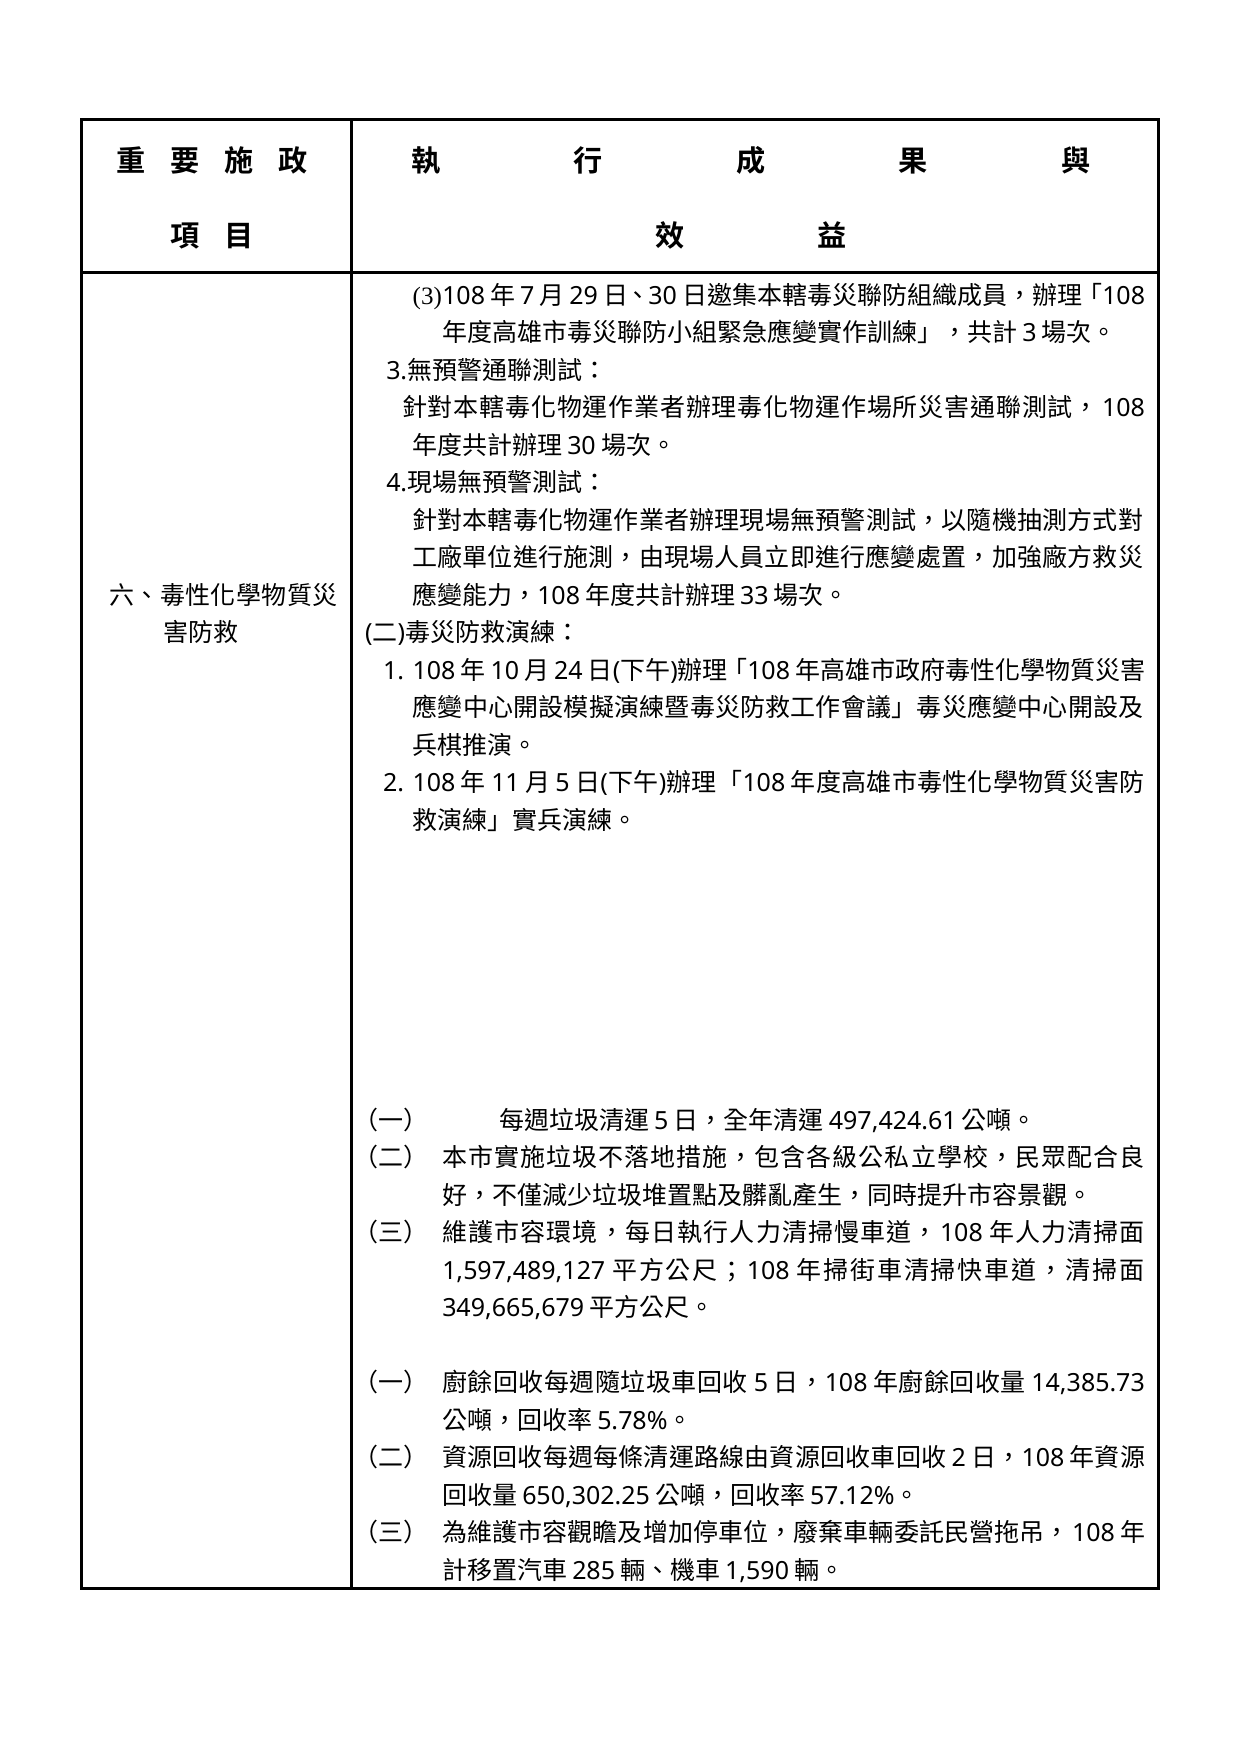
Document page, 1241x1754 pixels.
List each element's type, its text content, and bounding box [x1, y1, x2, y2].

table_header 執 行 成 果 與 效 益 [353, 121, 1157, 271]
table_header 重要施政項目 [83, 121, 350, 271]
table_cell 六、毒性化學物質災害防救 [83, 274, 350, 1587]
table_cell (一) 固定污染源許可管制計畫 1.賡續推動許可制度；確認固定污染源污染物排放量資料，並建立資料庫；108年1-12月月份共受理固定源設置許可54件次、變更許可10件次、操作許可70件次、異動361件次、換證156件次、展延174件次。核發設置許可證75件次、操作許可證766件次。 2.執行1,154製程許可證法規符合度查核，查核結果未依許可證核定內容操作者，依法進行告發處分。 3.執行135根次公私場所排放口定期檢測現場監督檢測作業，確保檢測公司均依照標準流程進行檢測項目，以維護檢測數據之公正性。 (二) CEMS系統暨空氣品質資訊系統操作管理計畫 1.本市公告應連線第一批至第四批公私場所共有30家工廠91根連線煙道，除中鋼公司3根次無法裝設儀器之煙道外，其餘煙道皆已完成連線；而未公告部份已連線共有12根;環評連線共1根。根據最新公告之管理辦法所有連線工廠應傳送即時資料，目前已全數進行即時資料傳輸。 2.執行各項功能查核：相對準確度測試查核34根次、相對準確度測試監督26根次、標準氣體查核35根次、不透光率查核31根次、不透光率監督21根次、二氧化氮查核15根次、法規符合度查核58根次及現場評鑑3廠次。 3.108年辦理「CEMS管理辦法修正草案說明會」1場次。 4.空氣品質管理中心系統中建置緊急應變查詢處理系統，整合GIS圖資功能，提供空氣品質資料、氣象資訊、工業區環境監測資訊、CEMS資料、固定污染源相關查詢功能，並於地理資訊系統內以圖示、圖表顯示查詢結果；另提供固定污染源行動資料庫，提供緊急應變決策分析使用。 5.維護決策支援子系統，包括後端支援伺服器與終端平板電腦設備，其目的在於災害事故發生時，由相關使用者於後端支援伺服器進行災害成案動作，並將關鍵資訊以無線方式傳送至終端平板電腦，現場應變人員可操作終端平板電腦取得所有應變救災所需知詳細資訊以及快取關鍵資訊如基本資料、污染物判定資料、應變決策、歷史事故等。現場應變人員可透過終端平板電腦與後端人員互動，包括資材調度、災情狀況後傳、救災部屬圖面、現場監測數據回傳等。依據環境與天候監測數據，後端支援伺服器還可進行擴散模擬分析，提供後果分析給前端應變指揮官。 6.維護OPEN DATA資料格式，提升資訊公開化。 (三)固定污染源空污費徵收計畫 1. 執行107年第4季~108年第3季空污費申報建檔共5,294家次，空污費審查共5,294家次，追繳金額為5,234萬元。 2.執行本市108年度現場查核作業，空污費針對SOx、NOx、VOCs及TSP等污染物進行現場查核，共計完成606家次；排放量查核共計425家次。 3.執行本市轄內固定污染源稽查檢測，108年1-12月份稽查檢測共完成10廠次30個樣品含揮發性有機物原料或廢棄物VOC含量檢測。 4.空污費催補繳創新作法，以「空污費網路申報及查詢系統」為比較基準，分別與「固定空氣污染源管理資訊系統」及「事業廢棄物申報及管理資訊系統」2大系統勾稽，再透過「上下游比對」等三項比對作業，其108年度共追繳空污費3,905萬元 5. 辦理本市旅宿業、醫療社會福利機構及學校燃油鍋爐改造汰換使用低污染氣體燃料、太陽能或電能等加熱設備之申請補助案件審查，共計受理99件申請案，預計汰換改造鍋爐數共計158座。 (四) 揮發性有機物稽查管制計畫 1.執行181家次VOCs納管行業法規符合度查核及排放量確認作業。 2.執行17件次加油站相關申請資料審查、16座次廢氣燃燒塔相關使用申請審查、108件次歲修申請作業審查。 3.執行156日臭味巡查作業，並執行周界或管道異味官能檢測作業達10點次；執行6根次排放管道VOCs檢測及冷卻水塔VOCs濃度檢測2點次。 4.運用紅外線氣體成像儀執行石化業設備元件洩漏監測302.5小時。 5.執行石化業設備元件洩漏檢測80,110個。 6.執行轄內列管加油站264家基本資料更新作業；110站次油氣回收(A/L)檢測作業，抽測2,587支油槍；另執行60站次氣漏檢測。 7.以相關VOCs管制法令及防制技術議題，針對轄內業者辦理2場次VOCs法規宣導說明會及協助辦理1場次成果發表會。 8.針對屢遭陳情或告發處分工廠，辦理4場次減量輔導會議。 9.運用無人載具執行空氣污染排放調查8場次。 10.執行空氣污染防制之媒體(平面、廣播、網路及電視等)宣導費用共7萬元。 (五) 107~108年有害空氣污染物採樣檢測暨揮發性有機物連續監測設備維護運轉計畫 1.辦理戴奧辛污染源巡查及抽測作業，以掌握排放源之實際操作現況，進行全面法規符合度巡查工作223根次查核及執行戴奧辛排放源排放管道檢測20根次。 2.辦理重金屬污染源抽測作業，執行重金屬排放源排放管道檢測作業20根次。 3.108年度轄區內工廠進行減量改善之實廠輔導，對有超標或污染之虞的工廠，提供輔導改善2場次。 4.辦理排放管道PSN、VOC、異味、燃料含硫份檢測分析，P.S.N檢測作業30根次、VOC檢測31根次、異味檢測30根次、燃料含硫份分析採集10樣品。 5.購置不鏽鋼採樣瓶並執行採樣分析作業，遇空污緊急事件發生時可即時進行採樣，已完成10次緊急事件採樣。 6.108年度完成五常里民宅OP-FTIR連續監測計365日，潮寮國中計365日。 7.執行OP-FTIR測站查核共2站次。 8.污染源FTIR追蹤監測13場次。 9.工廠操作情形巡查計996次。 10.空氣品質戴奧辛檢測4次、空氣品質重金屬檢測4次。 (六)107-108高雄市室內空氣品質暨餐飲業(含紙錢集中焚燒)輔導計畫 1.108年室內空氣品質巡檢500場，標準檢測共34場，經檢測後有4家不符合相關法規標準，依法限期改善完成。舉辦評鑑作業6家，及辦理室內空氣品質宣導說明會1場次，室內空氣品質輔導改善宣導說明會3場，辦理室內空氣品質優良場所示範觀摩1場。 2.108年完成618家寺廟巡查作業，其中新增擴充巡查寺廟基本資料210家、更新維護寺廟基本資料408家次。於三大節慶辦理紙錢集中燒活動，總收運量為926公噸，以功代金所募得款項約為新台幣288萬餘元，並辦理以功代金成果發表會1場次。統計108年紙錢集中焚燒及以功代金成果，推估約可減少燃燒紙錢960.94公噸，減少污染物排放量TSP 3,392.1公斤、NOx 665公斤、PM2.5 2,344.7公斤，一氧化碳29,404.6公斤。 3.108年餐飲業巡查作業完成巡檢438家，其中包含「高雄市環境維護管理自治條例」納管之一定規模餐飲業巡查111家，並召開1場次宣導說明會。現場改善協調會1場，餐飲業周界或管道異味檢測3場。 (七)106-108年高雄市總量管制管理計畫 1.完成排放量減量分析作業：高屏地區空氣污染物總量管制第一期程自104年6月30日起至108年12月止，共列管458家既存固定污染源，原預期減量702公噸空氣污染物，統計至第一期程最後四季，實際減量約10,415公噸空氣污染物，減量成效約預期14倍。 2.已核發削減量差額共53件，TSP、SOx、NOx、VOCs核發量分別為383.5、1,268.7、2,380.2、1,800公噸；並已有完成37件差額交易移轉案例。 3.執行458家排放量目標年排放量比對檢核，檢核結果未達成應削減排放量之減量目標者將依法告發並限期改善完成。 (八)嚴格控管燃煤品質 本府已於108年3月成立「高雄市生煤使用管控專門小組」，其成員由空污專家學者、業者及政府部門共9位代表組成，並於108年4月19日及7月17日分別召開2次會議，會議結論為將生煤小組委員之建議(生煤含硫量限值訂為0.6%以下，低位發熱量訂為5,500kcal/kg以上，惟若混燒含硫份低於0.1%者，可不受低位發熱量規範)。環保署於108年11月13日召開「公私場所固定污染源燃料混燒比例及成分標準」(草案)修正研商會議，本府環保局已於會議上提供生煤小組委員建議。 (九)空污重點區域成立專責單位並公開資訊 本府環保局已成立專案督導小組，由各領域專家組成「高雄市空污重點區域污染防制諮詢小組」，藉由公開資訊和當地民眾、業者一起追蹤檢視污染排放及減量狀況，以督促業者管控或者改善生產製程。「高雄市空污重點區域污染防制諮詢小組」臨海工業區場次會議已於108年9月20日辦理，除公開本府環保局各項污染減量作為及成果，並督促業者達成管控及改善生產製程之實質減量。 (一)推動高雄市加強街道揚塵洗掃計畫 1.108年度洗街作業量共計完成65,570公里。 2.道路普查共計1,230條。 3.自主查核共計60條。 4.TSP削減量：904.9公噸；PM10削減量：170.5公噸。 5.完成道路街塵（坋土）負荷檢測及削減率分析62條次。 (二)特定地區季節加強街道揚塵洗掃計畫 1.採用4部中型油電複合動力洗街車、2部中型掃街車及2部小型掃街機具，針對本市PM2.5濃度較高行政區域，以補強大型作業機具無法執行路段方式進行加強街道揚塵洗掃工作，108年度共計完成機具洗街13,125.23公里、機具掃街12,409.39公里。 2.推估TSP削減量：352.4公噸；PM10削減量：66.4公噸；PM2.5削減量：15.5公噸。 3.執行道路普查100條及作業現場自主查核50條。 4.完成洗掃作業前後街塵負荷檢測成效評估工作，平均街塵負荷削減率為63.7%、坋土負荷削減率為69.4%。 (三)逸散性污染源及營建工程稽查管制暨空氣污染防制費徵收減 免查核計畫 1.108年度1-12月營建空污費共徵收7,797件，徵收金額258,727,223 元。 2.108年度邀請本市營建業主、承包商、公家機關、各級學校…等單位，舉辦「營建工程空氣污染防制費查核及巡查管制宣導說明會」4場次。 3.108年度1-12月共計完成27,253處次營建工地、河川疏濬工程等之(稽)巡查及建檔作業。其中，假日巡查數量達1,689處次。 4.108年度1-12月22,853處次巡查量，違反空污法第16條及第23條第2項屬稽查人員現場稽查告發案件計有22件，處分金額合計1,360,000元整。 5.公共道路洗掃清潔維護：針對公共道路之管線工程及污染之公共路面清潔執行維護作業，108年共有100家工地及93家工廠認養洗掃工區周邊道路，以加強維護周邊環境，統計108年度總洗掃道路長度為44,429.48公里，推估TSP粒狀污染物減量達613.13公噸。 6.108年度共完成10處工地即時監控系統架設，以即時掌握營建工地防制設施完善及現場施工情形。 7.108年度共完成5場工地周界TSP檢測，檢測結果皆符合法規標準，另完成10罐施工機具油品抽測，檢測結果皆符合法規標準。 8.辦理本市固定源散性粒狀污染物稽巡查作業，統計108年度完成2,197點次巡查作業，其中共有238件為提報對象。 9.推動本市固定污染源逸散性粒狀物納管對象認養周邊道路洗掃，完成推動93家次認養周邊道路 10.108年已完成瑞榮瀝青股份有限公司、奇奕國際礦業股份有限公司、台灣高速鐵路股份有限公司左營基地(監看東南水泥公司)、環球水泥股份有限公司大湖預拌混凝土場及勵龍股份有限公司等6處次CCTV架設監控作業。 11.辦理本市逸散源列管對象之周界TSP檢測作業，108年度已完成檢測作業共計20點次，其中配合高屏地區空氣品質不良期間(9~12月)檢測作業共計15點次，檢測結果皆符合法規標準。 12.辦理完成1場次成果發表會(配合營建計畫之工地頒獎)。 13.108年度共辦理12場次港區聯合稽查，聯合單位包含臺灣港務(股)公司、高雄港務分公司、交通部航港局、經濟部加工出口管理處高雄分處等單位。 14.108年度統計1月至12月底完成港區巡查260天，A、B級提報37件次。柴油引擎機具抽油10點次，檢測結果皆符合法規標準。 (四)河川揚塵管制 108年分別完成高屏溪裸露灘地里嶺大橋至雙園大橋間例行性巡查79天次。 108年辦理4場次高屏溪沿岸校園河川揚塵防護宣導說明會，宣導人數共約1,284人次。 108年辦理2場次高屏溪沿岸區里河川揚塵防護宣導說明會，宣導人數共約477人。 108年辦理1場次高屏溪河川揚塵預通報中級演練，參與人數約60人。 108年辦理2場次與環保署、水利單位及屏東縣環保局召開揚塵防制聯繫會議，主要討論目前河川揚塵防制現況、裸露地改善區域規劃及提出未來建議工作事項，以利後續本市對河川揚塵防制作為。 108年完成3次高屏溪裸露灘地衛星影像面積調查。 108年完成河川揚塵電台廣播宣導共計40天次。 完成拍攝河川揚塵防制宣導影片，於辦理各項河川揚塵防制宣導作業時，提供民眾觀看，以達宣導成效。 建置及維護高屏溪沿岸揚塵預警及通報系統，除提供即時空氣品質預警訊息外，並提供相關氣象背景資料，作為後續預警通報之參考。 108年完成7次高屏溪沿岸裸露地分佈狀況及周邊污染源空拍。 108年針對高屏溪沿岸易發生河川揚塵污染路段共進行3,146.87公里洗街作業。 108年辦理場次農業廢棄物露天燃燒防制宣導說明會，宣導人數共約333人次。 (五)空品淨化區業務計畫 依據『高雄市政府空氣品質淨化區設置及管理要點』，持續推動市有土地、私有土地或國有非公用土地設置空品淨化區。108年度共計新增設置8處空品淨化區(包含2處綠牆)，新增綠地面積7,899M2。 2.建置空品淨化區進行線上自主提報以及線上申報系統。更新環保署及本市空污基金補助設置之空品淨化區相關基本資料庫、綠化減碳及污染物淨化量資料庫、成果現況網頁。 3.全面推動511處空品淨化區自主管理，本年度完成本市空品淨化區200處基地現場查核作業，453處配合自主管理線上提報，提報率達88%。針對未於期限內提報自主管理資料者，抽查40處進行不預警查核。 4完成70處基地碳匯量測作業，調查喬木數量5,050株，碳匯量總計為1,997.77公噸。 5.完成511空品淨化區基地之綠覆率百分比之查核紀錄，並計算其平均綠覆率為95.22%。 6.辦理2場次空品淨化區設置申請空污基金補助說明會、1場次空品淨化區認養說明會。 7.結合高雄市立社會教育館草地音樂會，辦理一場空品淨化區宣導活動，拍攝空品淨化區宣導影片一則，宣導空品淨化區設置成效，發布三則新聞稿，製作宣導品189份。 8.輔導13處考評成績較差且有意願配合改善之空品淨化區，完成實質改善工作。 9.完成本市三個行政區（林園區、大寮區、仁武區）23筆裸露地調查，面積約為3.1595公頃，經輔導改善後，裸露地改善總面積約2.8934公頃，裸露地改善面積完成率91.57%。 媒合25家企業認養22處空品淨化區。 本年度因資源整合、撙節維運成本及提供民眾便利服務，「高雄綠遊通APP」已介接至高雄市公共腳踏車租賃站新版的APP，「高雄市公共腳踏車EASY GO！2.0」更新版已於108年6月27日上架，且於108年11月15日舊版高雄綠遊通APP已下架，持續提供民眾當前位置與目的地間之鄰近租賃站導航功能，並結合本市空品淨化區相關資訊。 執行48次空噪科辦公廳植栽養護工作。 篩選3處校園空品淨化區，輔導設置3面植栽或生態解說牌，提升周邊運用功能。 (一)降低機車空氣污染綜合計畫 1.完成已定檢機車巡查拍照存檔共計393,981輛次，巡查未定檢機車張貼限改通知單共計42,410次；已完成車牌辨識作業共拍攝429,070輛次，巡查作業及車牌辨識未定檢機車寄發限改通知49,214輛次，其中已回檢數33,236輛次。 2.完成機車路邊攔檢9,096輛次，其中不合格數1,427輛次，不合格率為15.7%；檢測不合格機車已完成複驗改善54,478輛次，複驗改善完成率為98.2%。 3.民眾對機車定檢的觀念已逐年提高中，由定檢資料統計得知，108年度使用中機車已管制比例約53.7%。 4.至108年12月止空氣污染物削減量部分，NOX可削減10.8噸，PM2.5可削減2.3噸，NMHC削減量為64.7噸，CO削減量為308.2噸，主要的削減量來自定檢不合格機車調修改善、老舊機車淘汰、未定檢機車路邊攔檢不合格複驗改善。 5.受理申請汰舊二行程案件，完成審查並符合累計6,326件，已完成撥款補助累計共6,326件。受理高雄市汰舊並新購電動二輪車申請，完成審查並符合計2,831件，已撥款補助計2,672件。另受理新購電動二輪車申請，完成審查並符合計1,031件，已撥款補助計1,031件。 6.辦理機車排氣檢驗站教育說明會5場次。 7.完成宣導品製作1,500份及海報1,000張。 8.完成年度充電站巡檢工作及維護144座公共充電站。 9.完成新聞媒體製作15則。 (二) 執行柴油車排煙管制計畫 1.108年完成車籍資料庫並定期更新資料，柴油車檢測排煙共通知5,377輛次，執行站內全負載及無負載檢測共計有10,608輛次，站內檢測不合格車輛有356輛，不合格率為約3.3%。 2.完成路邊攔檢排煙共79輛次,不合格為14輛次,整體不合格率為約17.7％。 3.柴油車油品攔查11,372輛次，抽油送驗102件，其中有100件進行含硫量檢測，有2件進行芳香烴檢測，檢驗結果有2件含硫量檢測不合格。 4.維護0800-721721免付費電話預約檢測系統。 5.落實推動柴油車自主管理制度共計簽約有842家，加入柴油車自主管理總車輛數共10,149輛次。 6.推動「保養為主、檢驗為輔」落實使用中柴油車保檢合一制度，本局已完成12家柴油車認可保養廠，輔導建置執行排煙檢測能力，以落實車輛檢修品質，有效管制柴油車污染；108年度有6家認可保養廠願意接受排煙檢測能力訓練，並於12月16日完成評鑑工作，6家皆通過檢驗能力評鑑。 7.推動「行動檢測站」到場檢測服務作業，結合柴油車自主管理措施，檢驗符合標準即可核發分級標章，並優先以公務單位做起，並嘗試與貨運公會合作執行，共計完成檢驗1,880輛，核發1,847張自主管理標章。 8.受理申請淘汰老舊大型柴油車補助案件累計1,579件，通過 審查累計1,531件，已完成撥款案件累計1,074件，撥款金額共計2億8,993萬元。受理申請大型柴油車加裝濾煙器補助案件累計14件，通過審查累計14件，已完成撥款金額共計252.8萬元。 (三)推動公共腳踏車 1.配合市府推廣綠能運輸政策，將公共腳踏車由休閒層面提升為都會交通的接駁運具，以增建公共腳踏車租賃站與捷運站、社區共構形成串接路網，作為短程及轉乘接駁的交通工具。 2.本市公共腳踏車108年每月平均使用人次達38.3萬人次/月以上，每日平均使用逾12,582人次，每日每輛車之週轉率最大達6.68人次，累計總服務人次已突破2,620萬人次，記名登錄人數亦突破104.9萬人。 3.合計本市公共腳踏車租賃站共309站，營運範圍已擴及東至大樹區、西至鼓山區、南至林園區、北至茄萣區。另提供捷運轉乘公共腳踏車優惠措施，每月捷運使用轉乘公共腳踏車人次約3.14萬人次，占公共腳踏車使用人次約8.2%，提升公共腳踏車轉乘接駁的功能。 4.因應3G行動通信業務特許執照屆期終止，於108年6月底前完成全系統300座租賃站升級4G通訊模組。而為便利民眾自行管理票卡，108年12月資訊網新增票卡線上註銷功能，增進服務品質及便利性。 (一)蒐集本市及鄰近空品區環境背景與空品資料，以瞭解環境負荷及空氣品質現況。本市懸浮微粒濃度及臭氧小時平均值108年已達空氣品質標準且皆符合二級防制區標準、細懸浮微粒(PM2.5)標準(手動)檢測方法監測的年平均濃度已由102年30.7μg/m3降至108年20.5μg/m3，改善率達33%。 (二)分析本市空氣品質監測站監測資料。 (三)整合分析轄區內各類污染源空氣污染物排放清單。 (四)依空氣品質現況、未來發展趨勢及本市地方特色，研擬各項空氣品質管理目標與對策，並檢討修正本市空氣污染防制計畫。 (五)協助有效管理各項空污執行計畫及定期追蹤檢討執行成效。 (六)整合各項空氣品質管理成效宣導成果，108年共計發布39則新聞稿。 (七)研訂本市區域空氣品質惡化防治措施，於108.12.23完成公告。 (八)視空氣品質狀況，啟動空氣品質惡化相關防制措施，108年共啟動151天。 (九)108-109年高雄市空氣品質感測物聯網布建計畫 1.108年度針對轄內工業區及其鄰近周邊社區完成完成增設750台空氣品質微型感測器及30組風速風向計，全市空氣品質感測點合計達1,250點，以蒐集本市33處行政區及11處工業區之溫溼度、PM10、PM2.5及TVOC即時感測數據資料。 2.108年度辦理全市1,250點空品感測器之巡檢維護及數據校正作業，共完成數據比對品管作業509點次及維護保養作業504點次，以確保感測數據收集完整率達90%以上，且數據品質無虞。 3.定期分析本市空氣品氣微型感測點監測數據，掌握污染熱點區域及好發時段，作為空氣污染稽核輔導應用參考，以提升稽查成效。 4.108年辦理3場次空氣品質及空氣污染認知宣導活動，建立民眾對於空氣盒子、微型感測器數據與環署測站的差異認知等功能。 (一)本市航空噪音補助： 108年度審查案件數，合計共11件。目前已收件部分並完成初審及現勘拍照，合格件共9件，已函送高雄國際航空站辦理後續複審事宜。 (二)本市道路、鐵路及大眾運輸系統噪音管制事項： 交通噪音監測：108年度完成本市各噪音管制區民眾陳情交通噪音監測共11件。 本市河川108年全年平均RPI 5.23，與107年全年平均(5.43)相較，改善率達3.68%。 配合行政院環境保護署年度工作重點，執行「108年度工業區水污染防治管理計畫」，稽查243次、採樣216次。 推動排放許可、申報制度，以確實有效管制污染源；108年列管之水污染源2,411家，包含公共下水道系統7家、社區下水道系統108家、工業區下水道系統11家及指定地區場所專用下水道29家，餘為排放地面水體者之事業單位847家，均依法要求申請廢(污)水排放許可證(文件)列管。 截至108年12月底轄境內水污染防治許可案件共1,593件，依申請案件類別統計，申請水污染防治措施計畫者有340件、排放地面水體許可證244件、簡易排放許可文件325件、貯留許可文件94件、營建工地逕流廢水削減計畫407件、廢水管理計畫86件、CWMS措施說明書及確認報告書97件。 另督促事業及污水下水道系統依規定設置廢(污)水處理專責單位或人員，目前實際設置專責單位73家，甲級專責人員76家，乙級專責人員240家。 落實使用者付費原則，針對本市排放地面水體之事業完成355家次水污染防治費查核作業。 配合行政院環境保護署年度工作重點，推動畜牧糞尿資源化政策，輔導31家畜牧場核准使用沼液沼渣作為農地肥份使用。 獲環保署補助建立轄內沼液沼渣肥分使用運輸施灌體系，統計至108年12月31日止，共完成沼液集運7,645趟次、集運施灌量2,2942.8噸。 108年度辦理水污染教育訓練於10月23日、12月18日共2場，對象為環保局人員，教育訓練課程為：「無人飛行載具系統於環保稽查之運用」。 108年度辦理事業水污染防治法規說明會於3月11日、3月25日、4月16日、4月17日、4月22日、4月25日、5月22日上下午、5月27日、5月28日、6月24日、6月27日、11月28日上下午，共14場，對象為本市列管事業(包含畜牧場、社區大樓等)，說明會主題為「沼渣液作為農地肥分再利用宣導說明會」、「社區大樓污水下水道法令宣導說明會」、「CWMS系統性及功能性查核常見缺失暨相關法規說明」、「水污染防治措施及檢測申報管理辦法近期修正條文及應注意事項說明」、「事業廢(污)水定期檢測申報常見缺失及因應作為說明會」、「水污染防治法及相關子法說明會（工業區納管事業）」等。 辦理「水環境巡守隊淨溪淨川暨水質檢測活動」共計14場約331人參與。 108年度新成立1支水環境巡守隊（河堤水環境巡守隊-巡守愛河流域），為感謝水環境巡守志工ㄧ年來，對高雄市區內水環境品質辛苦的維護，及增進巡守隊彼此間的交流，加強巡守隊與環保局間的聯繫，於108年11月24日舉辦108年度高雄市河川巡守隊成果檢討會。 劃定「高雄市鳳山溪大東橋上游水污染管制區」；於108年12月26日刊登公報公告，並於109年4月1日生效。 飲用水水質監測，提升飲用水水質 持續監控本市飲用水水質、並加強進行自來水水質監測、包盛裝飲用水水源水質稽查與水源供應許可證之核發，掌握水質狀況，以確保本市飲水衛生之安全。 執行自來水配水系統用戶管線固定點採樣共完成619件，不合格1件，合格率99.84%，不合格項目已立即要求自來水事業改善完成；簡易自來水抽驗水樣38件，合格率100%。 執行自來水淨水場水源水質稽查計58場次，執行簡易自來水水源水質稽查計12場次。 執行飲用水連續供水固定設備稽查422件，合格率100%；抽驗水質322件，合格率100%。 執行自來水水質處理藥劑稽查8件，合格率100%；採樣檢驗藥劑8件，合格率100%。 執行包裝及盛裝飲用水水源查驗24件，合格率100%；盛裝水站(加水站)核發水源供應許可證448件次，稽查540件次。 飲用水水源水質保護區或飲用水取水口一定距離內之土地申請查註案件88件，查註地號為955筆。 天然災害發生時，飲用水安全維護之宣導：108年7月19日發佈「颱風季節來臨 呼籲民眾注意飲用水安全」新聞。 (二)飲用水設備管理 飲用水連續供水固定設備稽查422件，合格率100%；抽驗水質322件，合格率100%。 盛裝水站(加水站)核發水源供應許可證448張，稽查540件次。 (三)108年度辦理「宣導安全飲用水」之活動： 108.07.25_安全飲用水宣導_醫療院所 108.08.20_安全飲用水宣導_加水站水源供應業者 108.09.07_安全飲用水宣導_世界水質監測日_市民 108.10.31_校園安全飲用水宣導_仁武區烏林國小 108.11.27_校園安全飲用水宣導_大寮區忠義國小 (一)執行高雄市土壤及地下水調查及驗證工作相關計畫，包括「108年度高雄市土壤及地下水污染調查及查證工作計畫」、「高雄亞洲新灣區及周邊場址土地永續發展評估計畫」、「中油高煉廠污染土地再利用評估工作計畫」、「107年度高雄市土壤及地下水品質監測及管理計畫」、「108年度高雄市土壤及地下水品質監測及管理計畫」。計畫成果為： 108年度高雄市土壤及地下水調查及查證工作計畫： 完成243組土壤樣品及154口次地下水監測井採樣分析工作業。 執行本市535口地下水監測井巡查作業暨152口外觀維護、13口井體修復、24口井況評估、12口標準監測井廢井、9口簡易井設置及2口標準監測井設置等作業。 每月一次場址現場監督查核工作(目前場址數77處)。 辦理18小時土壤及地下水污染整治技術與相關法令教育課程、3場土水法相關法規說明會、5場次國中小學童或教師土水污染宣導說明會、1場次校園宣導種子教師培訓課程及1場次褐地活化研討會。 執行本市32站加油站基本資料及法規符合度查核及32站具高污染潛勢加油站預防性體檢工作，以及每四個月定期審查本市近300家加油站申報資料。 2.「高雄亞洲新灣區及周邊場址土地永續發展評估計畫(計畫期程至109年2月)」及「中油高煉廠污染土地再利用評估工作計畫(計畫期程至111年2月)」持續執行中。 3.107年度高雄市土壤及地下水品質監測及管理計畫 完成80組土壤、底泥採樣分析；15口次地下水監測井採樣分析；2站加油站定期追蹤土壤氣體採樣檢測工作。 辦理5件法律訴訟案及2件法律訴願諮詢服務。 執行農地土壤品質監測，土壤樣品採樣共29點次；9組重金屬樣品分析。 執行7處非法棄置場址監測井33口次地下水監測及污染調查工作。 每四個月執行地下儲槽系統定期申報審查，共計288家加油站申報資料。 土污法八九條備查及審查共計80件。 每月至少3家次場址現場查核，共計查核場址數36處。 辦理3場次整治技術與法令教育訓練。 4.「108年度高雄市土壤及地下水品質監測及管理計畫(計畫期程至109年5月)」 每月執行彌陀區及燕巢區場址巡查(共計5處) 完成10組土壤、底泥採樣分析；5站加油站定期追蹤土壤氣體採樣檢測工作。 辦理2件法律訴訟案及1件法律訴願諮詢服務。 執行6組農地土壤品質監測之重金屬樣品分析。 執行7處非法棄置場址地下水監測井巡視及外觀維護，17口次地下水監測及污染調查工作。 每四個月執行地下儲槽系統定期申報審查。 辦理土污法八九條備查及審查，目前共計68件。 每月至少3家次場址現場查核，目前查核場址數21處。 目前辦理2場次整治技術與法令教育訓練。 (二)本市已公告及列管之土壤、地下水污染場址總計77處，包括20處整治場址、50處控制場址、6處應變措施計畫場址及1處地下水受污染限制使用地區，列管面積約714公頃。 (三)本市108年度新增公告及列管之土壤、地下水污染場址總計6處，包括1處整治場址、3處控制場址、1處應變措施計畫場址及1處地下水受污染限制使用地區。 (四)本市108年度解除公告及列管之土壤、地下水污染場址總計18處，包括1處整治場址、9處控制場址、7處應變措施計畫場址、1處公告廢止。 (五)108年度共召開本府土壤及地下水污染改善推動小組3場次及專案分組委員48場會議。 輔導本市505家運作毒化物業者依毒性化學物質管理法規定完成運作紀錄申報，另現場稽查輔導查核計877家次，告發11件，辦理毒性化學物質運送聯單報備及變更共36,650件。 審核及核發毒化物登記文件、許可證、運作核可文件、第四類核可文件、專責人員設置等新申請、換發、補發、展延、註銷案件共1,185件。審核「危害預防及應變計畫」、「運送之危害預防及應變計畫」、「應變器材、偵測及警報設備設置及操作計畫」374件。 會同警察及監理單位人員實施「高雄市加強毒性化學物質運送管理聯合輔導稽查實施計畫」，計畫期間計攔檢153車次，攔查結果符合規定。 108年4月19日及108年11月13日辦理2場次毒性及關注化學物質管理法法規宣導說明會。 108年6月12日及108年8月29日辦理2場次高雄市食安活動、108年度高雄市食安宣導說明會。 加強環境用藥製造、販賣業及病媒防治業之查核，並辦理環境用藥製造、販賣業及病媒防治業之許可執照審核，共計列管環境用藥製造業3家、販賣業46家、病媒防治業161家、告發處分37件。 108年1至12月依據環境用藥管理法相關規定，加強偽造、禁用、劣質環境用藥及其標示查核，計查獲偽造、禁用、劣質環境用藥33件；執行市售環境用藥標示查核1,340件，環境用藥廣告查核400件。 108年7月26日、30日、8月3日、8日、15日發布新聞稿「環保局提醒網拍廣告通通要執照」，後引起多家媒體迴響，紛紛刊登相關的環藥網拍新聞。 108年3月30日Earth Hour 地球關燈1小時活動-環境用藥宣導。 108年7月3日配合除草劑宣導辦理環境用藥宣導說明會1場次。 108年10月18日以列管之環境用藥業者為對象，辦理2場次之高雄市環境用藥線上系統操作宣導會。 毒災聯防組織建置與訓練 毒災聯防組織編制規劃： 本市列管毒性化學物質運作廠商達495家，為能即時於毒性化學物質災害事故發生時，迅速啟動聯防組織成員協助救災，依區域及毒化物特性分為13組，並不定期辦理相關訓練課程，以加強現場應變人員對毒災處理程序及應變設備操作之熟悉程度。 2.毒災聯防組織訓練： 108年4月10日、108年5月31日辦理內部教育訓練2場次，課程內容為「毒化物現場稽查及毒化物文件審查經驗分享」、「工廠常見偵測儀器原理及說明」、「攜帶式四用氣體偵測器使用方法及說明」及「現場偵測警報設備測試流程及常見問題」。 108年10月23日辦理「108年度高雄市毒化災事故案例研討會」1場次。 108年7月29日、30日邀集本轄毒災聯防組織成員，辦理「108年度高雄市毒災聯防小組緊急應變實作訓練」，共計3場次。 3.無預警通聯測試： 針對本轄毒化物運作業者辦理毒化物運作場所災害通聯測試，108年度共計辦理30場次。 4.現場無預警測試： 針對本轄毒化物運作業者辦理現場無預警測試，以隨機抽測方式對工廠單位進行施測，由現場人員立即進行應變處置，加強廠方救災應變能力，108年度共計辦理33場次。 (二)毒災防救演練： 108年10月24日(下午)辦理「108年高雄市政府毒性化學物質災害應變中心開設模擬演練暨毒災防救工作會議」毒災應變中心開設及兵棋推演。 108年11月5日(下午)辦理「108年度高雄市毒性化學物質災害防救演練」實兵演練。 每週垃圾清運5日，全年清運 497,424.61公噸。 本市實施垃圾不落地措施，包含各級公私立學校，民眾配合良好，不僅減少垃圾堆置點及髒亂產生，同時提升市容景觀。 維護市容環境，每日執行人力清掃慢車道，108年人力清掃面1,597,489,127平方公尺；108年掃街車清掃快車道，清掃面349,665,679平方公尺。 廚餘回收每週隨垃圾車回收5日，108年廚餘回收量14,385.73公噸，回收率5.78%。 資源回收每週每條清運路線由資源回收車回收2日，108年資源回收量650,302.25公噸，回收率57.12%。 為維護市容觀瞻及增加停車位，廢棄車輛委託民營拖吊，108年計移置汽車285輛、機車1,590輛。 「高雄市巨大廢棄物回收再利用廠」， 108年度巨大廢棄物回收再利用2,060.46公噸、回收再利用率0.17%。 登革熱防治作業：持續配合市府「孳檢為主，消毒為輔」之登革熱防治策略，除進行本市各機關、學校、團體及公私場所登革熱病媒蚊孳生源之清除、輔導及檢查外，並特別加強宣導一般民眾對於室內外環境孳清工作之重視。 環保局所屬各區清潔隊配合各區公所列管之空地髒亂資料，由區公所先行確認複查後，函請環境髒亂空地之所有人限期改善，並由環保局配合督促改善。若屆期經稽查仍未改善，環保局則依廢棄物清理法予以告發處分。 針對確定及疑似病例個案周遭，加強其室內外緊急防治工作(含孳生源清除、孳生源檢查及戶內外消毒)。 108年仍配合市府『生態滅蚊』之策略，工作上則以『孳檢為主、消毒為輔』，實務上由環保局登革熱防治隊及各清潔隊於平日進行室內外孳檢工作，於有發現孳生源時，再進行必要之噴藥消毒工作，一方面避免藥劑噴灑過度污染環境及病媒蚊產生抗藥性、一方面亦避免民眾因過度噴藥爆發民怨。 針對登革熱高風險及列管場域，由登革熱防治隊及各區隊派員續進行孳檢工作以降低病媒蚊密度，另為呼籲民眾落實登革熱居家防治，落實執行公權力並搭配各里進行家戶宣導，由家戶自身做起，務求滅絕病媒蚊孳生源。並由登革熱防治隊繼續佈放誘殺桶，持監測本市病媒蚊的密度，將所收集數據來反映該區成蚊密度，供各區級指揮中心作為參考。 108年輔導檢查清除15,119里次、清除髒亂點25,303處、清除孳生源353,924公斤。孳生源投藥45,520處、總消毒面積35,489,910㎡；登革熱病媒蚊防治工作總投入人力136,126人次。 依據「高雄市登革熱生態滅蚊防疫計畫」，108年度本市維持執行1次預防性定期戶外消毒工作，避免噴藥過度造成環境污染及蚊蟲抗藥性影響防疫，並於實施前先函請各區公所，轉知所屬各里辦公處及里民配合居家環境整頓以提昇防治效果，實施期間為108年2月19日至6月19日；餘則針對登革熱個案或特定事件造成之環境衛生不良區域實施消毒作業。 訂定108年度全市家鼠防除工作計畫，並採購滅鼠藥劑於10月1日至10月7日辦理「高雄市滅鼠週」前發放。以及宣導民眾「做好環境整頓、投以滅鼠餌劑為輔」之正確防除觀念，以防治家鼠危害，維護居家環境品質。 每年年底由各區隊提報來年各行政區清疏目標及路段，並將每日清疏作業情形上傳溝渠清疏平台公告市民周知，另發現水溝結構異常將立即通報相關單位進行改善，務使市區排水順暢，保護市民生命財產安全。 每年汛期前完成各行政區域易淹水路段清疏作業，提升易淹水路段排水順暢度，並於豪雨特報及颱風期間，請各區隊再次加強轄易淹水及低窪路段洩水孔巡檢作業，以確保排水順暢。 108年清疏長度3,950公里，清疏污泥重量28,920公噸。 配合環保署推動「全面提升優質公廁精進計畫」，逐年辦理公廁特優場所認證，加強公廁維護檢查，檢查結果函送權管單位改善。 每月將彙集各區隊公廁檢查成績報表，提報環保署EcoLife網頁系統。 108年檢查72,310座次。環保局負責維護公廁79座。 為支援提供本市各機關團體、市民辦理各項活動使用，環保局備有流動廁所1輛，108年度租用36車次，租金收入75,000元。 108年向行政院環境保護署爭取補助款28,560,600元汰換14輛老舊垃圾車，以及28,800,000元汰換13輛老舊資源回收車，投入現行垃圾清運行列。 推動執行機關加強辦理資源回收工作，利用勤前教育、勞安訓練及教育訓練課程，加強宣導回收清運及貯存之作業及規範。 配合環保署推動資源回收相關工作，包括推動建置資源回收形象改造示範點共3處，補助16處社區及44處學校機關購置資源回收設施。 加強轄區責任業者約2,924家及14大販賣業者列管約4,286家，主動稽查商品是否確實標示資源回收標誌及是否依規定設置資源回收設施。 落實回收處理業的管理，針對轄區達一定規模登記為回收處理業者79家，未達一定規模回收業者218家，實施輔導事宜，以有效落實形象改造工作。 加強辦理資源回收宣導活動場次達1,339場以上，並藉由電子媒體或平面媒體提升宣導效益，媒體宣傳(導)則數達535則，另為配合環保署政策，加強廢照明光源防破宣導、二次電池回收宣導、廢紙容器與廢紙分開回收宣導、玻璃分色宣導及電子電器逆向回收宣導工作。 配合環保署辦理已登記責任業營業量查核專案計畫，藉由查出短報或漏報等不實申報情事，提升本市轄內業者繳交資源回收清除處理費之稽徵成效，108年度查獲短漏金額約481萬元。 108年辦理清潔隊員招考，統計至111年屆齡退休人數達669人；依據「高雄市政府環境保護局職工工作規則」第4條規定，辦理招考。 「108年清潔隊員甄試」錄取採總成績排序進用，正取人員193名已於108年11月1日報到；備取人員則按期程，採半年(2月及8月)依序遞補屆齡退休人員職缺至各區清潔隊，以解決人力之需求。 清運處理本市水肥公民營清除處理機構清除之水肥，轉運至污水下水道系統處理廠處理，108年度共處理本市水肥73,005.81公噸。 （二）108年度環保局大寮及旗山衛生掩埋場處理本市廢棄物（溝泥）計23,603.251公噸。 （三）108年度環保局燕巢及路竹衛生掩埋場妥善處理本市中、南區資源回收廠及岡山、仁武焚化廠產生之飛灰衍生物共計104,239.78公噸。 （四）西青埔衛生掩埋場辦理沼氣再利用發電，108年度共處理沼氣計368.75萬立方公尺，發電量計589.85萬度。 （五）辦理第十五期環境品質監測計畫。 （六）執行垃圾焚化底渣委託及自辦篩分再利用處理計畫，108年度再利用處理中區、南區、仁武、岡山資源回收廠產出底渣共154,227.9公噸。 （七）行政院環境保護署工程查核小組查核環保局「高雄市路竹簡易垃圾掩埋場活化再利用工程—廢棄物挖掘及篩分作業」及「高雄市路竹簡易垃圾掩埋場華畫再利用工程—掩埋場整建工程」，皆獲評為「甲等」。 （八）行政院環境保護署辦理環保局公有掩埋場第三級查核，查核結果88分「甲等」，另參與查核營運中掩埋場-燕巢場81分「甲等」。 （九）依「高雄市廢棄物處理場廠回饋辦法」第九條第二項「回饋金依實際進場掩埋廢棄物之數量，按每公噸提列新臺幣二百元…。」規定，108年度撥付回饋金共計28,869,720 元，其中燕巢區公所7,568,594元、路竹區公所11,031,239.79元、阿蓮區公所5,549,236元、大寮區公所4,456,524元、旗山區公所264,126元。 （一）持續擴大列管事業廢棄物產源：落實執行行政院環保署公告「應以網路傳輸方式申報廢棄物之產出、貯存、清除、處理、再利用、輸出及輸入情形之事業」及公告「應檢具事業廢棄物清理計畫書之事業」，108年12月列管公告對象計3,357家。 （二）持續辦理廢棄物清除處理機構許可管理業務，強化審查時程控管，廢棄物清除處理機構108年度許可證核發件數479件。 （三）108年度辦理公民營廢棄物管理及事業廢棄物網路申報管制系統之勾稽管理、申報查詢、輸出境外及稽查管理共計20,602次、裁處1,203件、處分金額21,322,500元。 （四）辦理事業機構之事業廢棄物清理計畫書審查共計審查通過2,589件。 （五）配合地檢署，環保警察第三中隊及協同南區環境督察大隊值執行公害犯罪聯合稽查，以有效嚇阻不肖業者，任意違法傾棄破壞環境情事，108年度共執行80場次。 (一)環境影響評估 108年度計召開3場次環境影響評估審查委員會、審查案件15件次(4件次環說書、4件次環境影響差異分析報告、7件次變更內容對照表)；召開22場次專案小組初審會議，審查案件24件次。執行184件次環評開發案件現場監督作業，以查核開發單位環評承諾事項及審查結論辦理情形，督促開發單位落實環境保護對策，達成環境保護之目的。 (一)辦理高雄巿永續發展會會議 縣市合併後，於101年4月6日高雄市永續發展會組織架構調整及設置要點新訂研商會，針對高雄市永續發展會設置要點及組織架構進行討論並提供建議，並於101年12月5日由本府人事處函頒「高雄市永續發展會設置要點」。 高雄市環境維護管理自治條例自104年10月15日公布施行，依其第12條規定，針對本市氣候變遷衝擊下之脆弱度，應研擬因應調適策略，並提請本府氣候變遷調適會審議，以降低氣候變遷造成之衝擊。因此本府針對高雄市永續發展會進行任務擴編，並更名為「高雄市政府永續發展暨氣候變遷調適會」，其任務除了原本推動本市永續發展外，並加入本市八大領域調適行動綱領的審議與決策，以有效推動本市氣候變遷調適政策，減少氣候變遷衝擊。 高雄市永續發展暨氣候變遷調適會委員於108年邁入第5屆，聘期自108年3月至110年2月，高雄市永續發展暨氣候變遷調適會下10個工作小組自108年2月起陸續召開工作小組會議，更新指標等資料，並於108年8月29日召開「高雄市永續發展暨氣候變遷會第5屆第1次委員會」，確認永續發展指標辦理現況、工作報告及報告案。 (二)推動節能減碳，建構永續生態城市 1.落實波昂宣言、邁向國際環保新都 108年6月24日至7月4日市府組團赴德國波昂參加「2019年ICLEI韌性城市大會」，由時任環保局袁中新局長及工務局吳明昌局長率工務局、交通局、環保局與會，本次市府代表團於會中發表「氣候變遷之下高雄市調適行動模式」及「以濕地、滯洪池串聯的高雄綠色生態廊道與城市水韌性調適措施」；會後並安排前往參訪2018年歐洲綠色首都「奈梅亨」及德國氣候服務中心(GERICS)。 108年10月23日至26日由陳雄文副市長率環保局赴韓國首爾參與「2019年首爾氣候變遷市長論壇暨ICLEI東亞地區執行委員會」，陳雄文副市長並於會中分享高雄在面對極端氣候瞬時強降雨時所採取清溝、滯洪、檢討雨水下水系統設計基準、汰換二行程機車為電動機車、電廠改燒天然氣等實際的調適減緩行動，深獲現場各國代表肯定，也為大會提供有效的氣候調適解決案例。 2.高雄市溫室氣體減量計畫： 高雄市107 年溫室氣體淨排放量為5,814.61萬公噸CO2e，較基準年94年減少12.09%，已超國家109年減量2%目標。 「高雄市溫室氣體管制執行計畫」於108年5月16日經中央核定執行。 高雄市環境維護管理自治條例第9條、第11條及第21條修正案，於108年9月27日經行政院核定通過。 2019年城市碳揭露(CDP)，高雄市於減緩及調適兩項目皆獲評最高之A等級。 辦理57家應盤查登錄溫室氣體排放量之排放源線上及現場勾稽查核作業，全數符合法規要求。 辦理33場次低碳環境教育宣導活動。 辦理16場次107年度低碳環境教育執行成果有疑義單位查訪作業。 完成14案事業單外與住商部門溫室氣體合作減量作業。 辦理6場次溫室氣體排放源訪察及自主管理計畫輔導作業。 購置7部影片提供市府辦理低碳環境教育宣導。 辦理3場次調適利害關係人訪談作業。 辦理2家次事業單位節能減碳輔導。 辦理1場次溫室氣體減量策略研商會。 辦理1場次自主管理輔導暨跨部門溫室氣體合作減量說明會。 輔導港都客運辦理電動公車碳標籤申請作業。 邀請國家災害防救科技中心(NCDR)及德國氣候服務中心（GERICS）辦理2場次氣候調適行動教育訓練。 3. 執行「108年度高雄市環境教育宣導暨環保集點推廣計畫」績效如下： 本市環保集點推廣人數統計至108年12月底達16,859人，推廣人數為全國第一。 配合大眾運輸集點政策完成39場次宣導活動，推廣18處機關學校環保集點宣導及完成12場次社區協會志工環保集點宣導活動。 完成輕軌系統納入環保集點平台大眾運輸集點活動。推動一卡通、悠遊卡、icash及Happycash納入環保集點平台。 與家樂福鼎山店合作辦理1場次環保集點推廣活動，活動人數為489人。結合文藻大學周遭商圈，辦理環保集點推廣活動，活動人數為270人。 4.執行「108年高雄市因應氣候變遷執行計畫」績效如下： 108年已辦理24場次低碳飲食(含蔬食)推廣活動，參與人數約1,434人。 108年辦理4場次活動，分別於鳥松濕地、陽明海洋探索館、高雄市愛種樹協會及慈心有機農業發展基金會進行生物多樣性與永續生態活動，參與人數約為280人；辦理1場次環保集點高雄市專屬會員抽獎活動，中獎人數約為111人；本市環保集點推廣人數統計至12月底達16,129人，推廣本市富樂夢觀光工廠(碳足跡)加入環保集點綠點兌換處。 辦理創意宣導活動兩梯次，包含與野鳥協會合作辦理之生態嘉年華活動；與阿福食物銀行辦理之惜食活動。以此吸引民眾關注生態及惜食議題。 5.執行「108年高雄市低碳永續家園建構推動計畫」績效如下： 108年度輔導本市參與低碳永續家園認證評等，計有2處區層級「銀級」認證、4處里層級「銅級」認證、2處里層級「銀級」認證及31處村里社區取得報名成功(入圍)。 108年辦理完成12處107年度補助對象追蹤查核，已通知社區負責人員辦理後續維養作業。 108年5月14日由環保署表揚107年高雄市低碳永續家園地方政府市層級銀級認證殊榮。 108年5月29日辦理完成1場次永續經營研商會議。 108年6月5日配合辦理完成1場次108年度高雄市綠色生活績優單位表揚活動，共頒發本市1處區銅級及3處里銅級單位。 108年6月11日辦理完成11處本市銅級單位現地查核作業。 108年6月21日、10月18日辦理完成2場次特色社區觀摩活動，參與人數合計為109人次。 108年7月26日及10月4日辦理完成2場次低碳飲食推廣活動，參與人數合計為104人次。 108年9月27日辦理完成1場次低碳企業參訪活動，參與人數合計為35人次。 108年11月26日辦理完成1場次跨局處研商會議。 108年11月完成12處潛力社區行動項目建置。 競爭型計畫於108年12月17日完成驗收5處學校社區示範型綠屋頂建置。 6.執行「機關及民間團體綠色消費及採購業務推動計畫」： 查核連鎖型及非連鎖型綠色商店、星級環保餐館、環保旅店計46家次。 輔導本市綠色商店提報年度販售環保標章產品，金額達4億餘元。 輔導民間企業、團體及社區申報綠色採購家數279家，並簽署「綠色採購意願書」，108年提報年度綠色採購金額達30億餘元。 宣導綠色生活與消費（含說明會、村里學校宣導、大型活動設攤宣導）合計宣導人次計69,686人。 辦理「機關綠色採購說明會」2場次、「服務業環保標章說明會」1場次；辦理「108年綠色生活績優單位表揚」1場次。 宣傳環保集點政策，總計本市會員已達16,916人。 7.成立ICLEI東亞辦公室，積極參與國際事務 「ICLEI東亞地區高雄環境永續發展能力訓練中心(ICLEI KCC)」係由高雄市政府捐助設立之「財團法人ICLEI東亞地區高雄環境永續發展能力訓練中心基金會」下設之組織，該基金會業於101年9月12日向高雄地方法院登記設立，該中心於同年9月17日正式營運。105年9月適逢第一期滿，經與德國總部討論後，同意簽署第二期5年合約，持續發揮能量。 108年之相關推動工作與執行成果，包含舉辦與協辦國際/國內研討會、交流活動，積極代表高雄市參與國際事務： 主辦七場活動：依ICLEI五大路徑—低排放發展、自然基礎發展、循環發展、韌性發展及公平與人本發展，規劃籌辦各項專業訓練和論壇。 2月20日高雄市「永韌高雄、議員領航願景工作坊」由ICLEI KCC主辦，針對高雄市議會、議員及其幕僚對永續氣候韌性專業能力。針對目標對象(與會者)，進行永續氣候城市主題(氣候減緩與調適)之專業培力訓練，藉此強化高雄市議會、議員及其幕僚在氣候韌性發展議題的認知深度，深化各局處意見交流與共識。 達成效益：市府和議會是治理的兩大主軸，ICLEI KCC首次舉辦以議會、議員及幕僚為目標觀眾的互動式工作坊，實質增進ICLEI KCC與高雄市議會夥伴關係，也擴增ICLEI KCC服務範圍。有助於議會對ICLEI KCC活動了解，並有助益於未來與高雄市議會的長期與穩定的合作發展。落實國際新知在高雄在地化，提升ICLEI KCC議會永續培力專業知識基礎與專業知名度。此課程可成為台灣其他縣市或高雄市府內培力訓練教材。 3月26日臺北市「社會創新與公民實踐」論壇： 與ICDI和SCSE共同舉辦，公民參與及社會創新實踐是新一代全球智慧城市發展的主軸，城市開始透過開放、共創的平台、生活實驗室機制，翻轉城市的運作模式。以往智慧城市所談論的公私夥伴關係，現在趨勢是透過更透明、互動的平台環境與創意機制，納入以公民為核心的公私民合夥機制的跨界整合推動模式，優化各種解方案。 達成效益：持續中心歷年與ICDI及TCA的合作關係，深化ICLEI智慧城市倡議。本次議題的設定和講者的多元性，加上半開放式場地的因素，比較起其他永續城市系列場次，本活動參與的國際人士明顯偏多，佔了約44% (聽眾約68~90人)。邀請來自於日本、印尼、歐洲國家以及台灣城市代表(桃園及高雄)講者，分享推動4P智慧城市機制的經驗與案例，藉由智慧城市展動能，持續推動ICLEI永續智慧城市議題，展望2050台灣永續城市共創框架。重要產出為2019全球智慧解決方案(英)出版品。 3月29日高雄市「城市氣候研習班：永韌高雄、市政領航」： 由ICLEI KCC主辦，深化高雄市政府業務單位永續氣候韌性專業能力，針對目標對象(與會者)，進行永續氣候城市主題(氣候減緩與調適)之專業培力訓練，強化高雄市政府業務單位在氣候韌性發展議題的認知深度，深化各局處意見交流與共識。落實永續氣候知識產出與分享，會後將執行成果轉化為實質可見的成果報告與學員共同分享。 達成效益：辦理各項「環境永續發展政策管理之訓練與資訊交流」相關之教育訓練課程符合ICLEI KCC成立宗旨，可深化ICLEI KCC之培力訓練之相關專業能力。與ICLEI KCC捐助城市之公務人力訓練發展中心合作，協助高雄市府主管級人員認識國際永續發展趨勢，透過課程進行深度討論與互動，促成ICLEI KCC知名度與信任感，有利於未來活動辦理與各局處之溝通。透過線上課程的資料庫建置與推廣，ICLEI KCC在該主題工作坊標準化培訓課程與資料推廣全臺各縣市或其他亞洲城市作為典範。 5月17日高雄市「ICLEI KCC x CDP氣候與碳揭露工作坊」 由ICLEI KCC和CDP共同主辦且高雄市環保局協辦的工作坊，讓各地方政府、城市、企業、組織等各方使用者都可以只要填報一次，即可達到平台資料共通的目的。2019年至今，雙方達成共識以CDP為日後主要申報平台，本工作坊則將針對最新CDP發展與未來展望為主題，對城市會員進行培訓，讓城市申報較易填報比較、評估及驗證成果。 達成效益：完成CDP問卷中文化，課程收入8800元。cCR和CDP合併後在臺(以及東亞)第一場以城市為目標之CDP專業研習工作坊，建構中心人員最新平台填報技術諮詢能力，保持與強化KCC在臺灣持續作為城市氣候碳揭露平台的聯繫與技術諮詢窗口，並促進本中心與CDP亞太網絡之直接聯繫。本中心爭取CDP自帶經費(國際講師旅費)共同主辦，撙節開支。建構臺灣會員城市碳揭露相關國際知識: 針對新的CDPxICLEI平台，獲得面對面第一手的填報指導，透過專業研習增加對國際最大碳揭露平台CDP了解以及問卷實務指導。 9月5日高雄市「ICLEI台灣會員城市大會」 本次大會由ICLEI KCC協助參加會議之台灣城市高雄、臺南、臺中、桃園、新北等，安排城市對談及國際發表等活動，除了展現臺灣城市在永續發展各項領域的努力成果，也藉此增加城市的國際曝光與交流機會。 達成效益：讓各城市新任主管機關更了解 ICLEI 與 ICLEI KCC；宣傳ICLEI 2019-2020工作計畫與國際活動；了解各會員城市相關議題之最新發展；促進台灣ICLEI 會員間交流，達成台灣城市間共識。 9月25日臺南、屏東「ICDFxKCC永續水資源管理：因應缺水或極端乾溼韌性城市」 與經濟部國合處共同主辦，課程針對國際友邦制定水管理運用政策及實際執行計畫之專業人士、高階官員及國合會相關計畫之合作夥伴，跨越韌性都市、海綿都市、新興與循環(水)經濟主題之探討，透過室內課程活動，邀請國內專家授課，提供國際水資源管理最新趨勢及台灣的實際案例分享。 達成效益：深化ICLEI韌性系列議程，持續維持與國合會良好夥伴關係，強化國際培力經驗；本班由台灣友邦共 17 國之中央或地方政府專責水資源管理政策之國際官員及技術專家約 25 人；經濟部水利署及臺灣學員等共32 人參與；擴大KCC培力對象國際化組成。提升台灣城市經驗國際能見度：台灣城市(台南、高雄、屏東) 的水資源管理實務經驗與案例；厚實深化台灣與國際韌性發展專家之網絡與交流。 11月28日臺北市「全球企業永續論壇（GCSF）平行場次-亞太低排放城市論壇：從智慧能源走向永續發展」 因應國際社會及全球企業積極應對聯合國永續發展目標及巴黎氣候協定，致力於責任投資與永續發展領域，臺灣永續能源基金會特邀國內各產學機構共同辦理，落實永續教育並掌握企業商機。針對目前高國際注目度的智慧能源，邀請國際專家(含ALP委員會成員)分享亞太低排放社會建構之經驗、國際低碳永續能源轉型趨勢與現況、亞太低排放與智慧能源城市建構以及臺灣低排放與智慧能源之機會與挑戰。 達成效益：促進本中心身為國際平台之專業意象；達到效用最大化、費用最小化之最佳合作模式；透過GCSF論壇，達到觸角伸及企業/產業之目的。 協辦三場活動 5月11日~12日高雄市「亞太社企高峰會-當韌性遇見城市：韌性城市發展與展望」：由ICLEI KCC協辦的亞太社企高峰會，ICLEI KCC蔡宛恬主任應邀擔任講者，就ICLEI KCC主要業務和訓練範疇簡述並切入韌性發展的願景和雄心報負，強調高雄市目前如何將潛在危害舒緩並達成城市永續發展的目標。 10月17日~18日高雄市「東亞氣候變遷調適與防災法制論壇」 與高雄大學法學院國際關係研究中心合辦，邀請國內外關注氣候變遷、海洋政策及能源法制專家學者與會，就氣候變遷、海洋保育及再生能源法制等多項議題發表研究成果及交流。政策層面切入並結合國內外跨領域專家經驗分享交流，提供臺灣面臨氣候變遷衝擊時，如何整合政府、民間與企業的力量將損害最低效果。蔡宛恬主任受邀擔任年輕學者場次與談人。 達成效益：參與國立大學之活動，提升ICLEI KCC能見度。 11月25日台北市「2019能源願景高峰論壇」 協助經濟日報辦理舉行永續能源發展論壇，邀請ICLEI日本辦公室內田東吾主任擔任講者，透過發表對未來智慧能源發展議題提供精深的個人見解，其中不乏跨領域的國內經理人及專家學者，如金融業、鋼鐵製造業、研究機構、政府單位等，共同交流經驗與專業意見，引領我國能朝向永續能源發展躍進。 達成效益：擔任本活動協辦單位，中心LOGO同步在經濟日報各宣傳中出現，促進知名度提升。講者為ICLEI日辦主任，專題演講題目為智慧能源與永續發展，促進ICLEI與能源永續等領域的專業連結。 受邀及參與十四場活動 3月26日台北市「A•SDGs盟約儀式」：聯盟主席簡又新大使與時任ICLEI KCC執行長袁中新共同簽署聯盟約定書，共同見證ICLEI KCC正式成為聯盟一員，聯盟喜添新夥伴，未來將結合城市裡力促永續發展。未來ICLEI KCC期盼與聯盟成員建立夥伴關係與交流互動，相互交流學習，攜手共創永續未來。ICLEI KCC蔡宛恬主任也與會見證簽署盟約儀式，強調高雄市將致力於推動環境永續發展、強化城市韌性和建構低碳城市努力。 4月15日~17日印度新德里「RACP亞太韌性城市會議」 由印度南德里政府、ICLEI南亞秘書處主辦的國際性會議，提供亞太地區城市推行永續發展目標和國家自主貢獻等相關議題研討交流的平台。高雄市是臺灣第一個加入ICLEI的會員城市，2006年加入後即積極參與國際環保事務及會議，瞭解國際間最新的環境議題發展，汲取先進城市環保政策推動經驗，在國際舞臺上展現高雄永續發展的努力、因應氣候變遷之減碳與調適行動。 達成效益：本次參與人士超過200人，來自70個城市與超過25個國家；由南德里市政組織(SDMC,South Delhi Municipal Corporation) 與ICLEI共同主辦；其他夥伴與贊助單位包括歐盟、IDRC、Swiss Agency for Development and Cooperation、德國GIZ、100 Resilient Cities、亞洲低碳策略夥伴(Asia LEDS Partnership)等及聯合國相關組織：UN-HABITAT 人居署、UNISDR 減災署、UNDP 開發計畫署等。同時也取得亞太區域各城市國際倡議參與最新資訊與進度，以作為ICLEI KCC後續國際培力規劃或是國際合作計畫之參考基礎。參與活動亦促進ICLEI KCC與ICLEI亞太區各辦公室資訊交流、活動連結與夥伴關係。 6月5日高雄市「邁向永續台灣國際研討會-聯合國永續發展目標在地化研討會」：由時任ICLEI KCC執行長袁中新擔任講者，就永續發展目標推動策略與成效評估議題，談及高雄市如何推動調適氣候變遷和目前已施行的減少碳排的建設，強調核心目標為: 永續發展、宜居高雄。就減碳調適方面，強調可由打造太陽能城市、還地於水並建立海綿城市、水資源再利用以及低碳綠化生活。 6月24日~7月4日德國波昂「ICLEI全球韌性城市大會」暨「ICLEI IOMC會議」 ICLEI KCC蔡宛恬主任參加本年度ICLEI全球經理人會議 (IOMC)，研議2020 ICLEI商業模式新方針。同時楊宜升組長共同參與本年度全球大會，由ICLEI世界秘書處與德國波昂市政府共同主辦，全球韌性城市大會的主題，涵蓋了國家城市治理整合、私部門參與、循環經濟、韌性數位城市、韌性社會、災難管理、永續食物系統、小島城市、保險與城市、科學與氣候行動及韌性建築、古蹟保存、水資源、基礎建設、公共參與等。 達成效益：本次約有來自超過60國、560與會者參與第十屆全球韌性城市大會，包括40多場場次與5場參訪；臺灣代表團(高雄、台南、桃園)成果: 6場次發表/與談、4海報、1城市對談、2高階場次等，協助桃園辦理城市對談獲得桃園的補助項目及金額會員服務(口譯機租借服務)。 7月4日~5日韓國首爾「UNDRR永續兼容社區的減災應用」專業講師培訓課程 本講師培訓自2016年起基於ICLEI總部與UNDRR所簽訂之MOU，每年定期舉辦，邀集其他辦公室(含KCC、EAS、JO、KO)和其區域夥伴參加。ICLEI KCC兩位同仁，參加由聯合國減災署（UNISDR）於韓國仁川的訓練單位（ONEA-GETI）舉辦的亞太地區講師訓練課程（Building Resilient Cities with Disaster Rick Reduction Action Plan），取得國際講師認證，厚植ICLEI KCC培力訓練能力。 達成效益：持續建立ICLEI KCC與UNDRR的友好關係；持續連結ICLEI KCC及其他ICLEI東亞辦公室的夥伴關係；增加ICLEI KCC與UN連結之國際專業度；獲得UN授課資格-取得UNDRR聯合國防災署認證的專業講師證書，取得可在台灣(及東亞地區)企業與顧問界進行「永續城市與社區」相關訓練之資格，厚植ICLEI KCC國際專業力、認知度。 8月14日高雄市「2019大高雄共創永續交流工作坊—城市治理和韌性規劃」：由中鼎教育基金會、台灣企業永續研訓中心及國立高雄大學共同舉辦，本次工作坊共吸引79位產官學研參與，促進教育單位、企業組織將SDG融入辦學或營運發展目標，並加值自身專業與組織營運效益，進而看見永續創新的產學合作。ICLEI KCC蔡宛恬主任受邀擔任講者，就城市治理和韌性規劃議題，發表未來城市永續發展的思維並強調韌性城市的重點方針。 9月7日台北市「外交部108年度NGO國際事務人才培訓班—SDGs在台灣: 氣候變遷與環境永續」：由外交部委請財團法人醫界聯盟基金會辦理，邀請ICLEI KCC蔡宛恬主任擔任講者，介紹ICLEI KCC的工作業務及概況，同時也與受訓人員分享身為NGO主管所經歷的挑戰和目標達成的過程。共有逾百位國內NGO夥伴、對NGO事務有興趣之公部門人員、學生及地方社會人士參加，反應熱烈。 10月2日台北市「臺德環境對話論壇」：由行政院環保署主辦，受邀參與本屆論壇活動，透過臺德環境對話論壇交流，就氣候變遷與能源轉型、循環經濟與塑膠廢棄物源頭減量、空氣汙染防制等議題與國內產官學研及民眾進行交流，我國由德方獲得許多環保推動經驗和作法，透過臺德雙方在環境領域之合作和經驗分享，使臺德間的夥伴關係更加緊密穩固，共同創造永續雙贏的未來。 10月9日高雄市「高雄大學國際SDGs交流論壇－ICLEI KCC for Inclusive and Sustainable Resilient Cities」：由高雄大學主辦，ICLEI KCC蔡宛恬主任受邀擔任演講者，簡介ICLEI KCC的工作業務和概況之外，也就韌性城市議題提供深入見解，受到與會嘉賓的熱烈回響。本論壇就聯合國頒布的17項永續發展目標為主，邀請來自泰國及馬來西亞等國家著名大學校長及國內外專家學者與會，交流分享學術研究成果，進而簽署MOU合作備忘錄，具體實踐綠能革命的願景使命。 10月23日~25日韓國首爾「2019全球氣候能源市長論壇」暨「ICLEI東亞地區執行委員會」：今年主辦城市首爾結合了以上GCoM for Climate and Energy，KIREC，ICLEI EA RexCom三場重要的議程，藉由本次大會廣泛研討永續發展和氣候變遷的議題，提供協助地方治理者達到國際上各項協議、條約、協定的要求與目標。首爾市密切與ICLEI 韓國辦公室合作，邀請了GCoM市長、城市代表、專家、ICLEI 成員、國際組織與相關利害關係人，同時也邀請新加入GCoM韓國地方政府長與會宣示並安排共同簽署首爾宣言。ICLEI KCC蔡宛恬主任偕同高雄市陳雄文副市長及環保局等人員參與本盛會，陳副市長擔任GCoMQ平行場次的座談，發表高雄市於韌性調適方面的作為；蔡主任於RexCom簡介ICLEI KCC工作業務和概況。 10月27日~28日桃園市「桃園生態物流簽約儀式」 桃園市由鄭文燦市長代表下，與ICLEI秘書長Gino Van Begin簽下未來兩年擔任首屆ICLEI生態物流社群主席的重責大任。本次活動由ICLEI生態交通團隊邀請五位國際嘉賓共同參與並見證簽約儀式，包括：ICLEI秘書長Gino Van Begin、ICLEI日本辦公室內田東吾主任、ICLEI生態物流負責人鄭祖睿、日本地球環境策略研究院 (IGES) 經理Sudarmanto Budi Nugroho、菲律賓聖塔羅莎市分析師Lea Nina Moral。ICLEI KCC蔡宛恬主任也見證與桃園市簽署生態物流的儀式。 達成效益：促進ICLEI國際議題在台灣會員城市的深耕；透過ICLEI KCC，增加KCC在會員城市中的國際平台意象；未來兩年ICLEI KCC獲得在生態物流領域上建構培力的良機。 11月23日屏東縣「通識課程:ICLEI的全球目標和抱負」：行政組員程南豪代表ICLEI KCC應邀大仁科技大學通識教育介紹ICLEI KCC，對象為幼保系及銀髮創意管理學分班的業界人士。透過淺顯易懂的永續發展概念並結合孩童和年長者照看護實例，同時簡介ICLEI KCC執行的專案計畫及生態交通的創舉，推廣永續發展目標和氣候行動倡議。 11月27日台中市「2019 性別平等城市論壇(Gender Equality Cities Forum)-Building Resilient Cities, Investing Sustainable Infrastructures」：由財團法人婦女權益促進發展基金會和台中市政府合辦的國際論壇，就如何透過城市治理落實性別平等為主軸進行經驗及專業交流，ICLEI KCC蔡主任應邀擔任座談主持人，就如何用基礎建設打造韌性城市及降低氣候變遷的效應，同時與ICLEI Global Executive Committee副主席Ms. Stephany Uy-Tan進行交流意見。 12月6日~11日西班牙馬德里「聯合國第25屆氣候變遷大會」 今年辦理地點臨時由智利改到西班牙，在最短的籌備時間內，ICLEI KCC透過與ICLEI總部秘書處、ICLEI日本辦公室、ICLEI韓國辦公室、ICLEI墨西哥辦公室的合作與協力下，成功地協助桃園市及台南市代表進入藍區參與活動，並提供機會和來自全球各地的城市領導人交流。 達成效益：讓ICLEI KCC會員城市在國際舞台發聲及與城市領導人互動:桃園市VLR率全台之先於國際場合正式發表；台南市在韓國館發表臺灣及臺南對抗氣候變遷的努力；及兩場城市深度對談(桃園x阿根廷第三大城Rosario x哥倫比亞第二大都會區AMVA，就城市共同參與生態物流社群的目標及規劃議題交流；台南市x 仁川市就空氣品質、綠電等減緩調適政策交流)。 ICLEI KCC活動推廣及成果展現 經營社群媒體：透過(臉書)宣傳ICLEI KCC主辦、協辦及受邀參與之活動訊息；中英文年報上線及摘譯各區域辦公室eNews和Newsletter；分享氣候變遷、永續發展韌性調適等相關主題之資訊。 達成效益：從臉書觸擊率分析，會員城市代表對論壇活動皆有正向回饋。相較摘譯總部Newsletter的觸擊率，由於新聞即效性和適應目標語言，點擊率相對較少。 參與電台錄音：培養民眾對永續發展的基本認知，ICLEI KCC參與四次高雄電台進行我愛高雄－環保時間錄音，分別為：6月18日全球城市治理新氣象、7月5日高雄永續城市治理的樣貌、7月9日國際化之永續及韌性城市教育推廣及11月8日ICLEI KCC與城市永續發展目標之實踐，主題從永續城市治理、韌性城市推廣及宣導永續目標實踐形式。 達成效益：強化ICLEI KCC在高雄市民中國際專業永續組織的定向與高度。 商務趨勢報導：卓越雜誌7月刊特別報導ICLEI KCC含高雄市環境保護局在台灣發揮國際組織合作並攜手台灣會員城市共創韌性治理和氣候行動，積極推動各項減緩及調適策略，以達成韌性及綠色生態城市之願景。 依規定組成公害糾紛調處委員會，俾利加強辦理公害糾紛調處案件，並依規定定期上網向行政院環境保護署申報本市公害糾紛案件，暨辦理公害糾紛處理法令說明會，以提高市民對公害糾紛之瞭解；本屆公害糾紛調處委員會委員任期為107年1月1日至109年12月31日止。 108年度公害糾紛調處案件計3件，該3案均因中油公司與環保局尚有行政訴訟，故暫停調處程序。後於108年9月訴訟確定，並訂於109年1月召開公害糾紛調處會議進行調處。3案調處案件如下: 台糖公司申請遭受中油公司油品污染土地損害公害糾紛調處案。 財團法人金屬工業研究發展中心申請遭受中油公司油品污染土地損害公害糾紛調處案。 經濟部申請遭受中油公司油品污染土地損害公害糾紛調處案。 本局於108年11月28日舉辦公害糾紛處理法規說明會，加強本府各局處及本市各區公所對公害糾紛處理法規及標準作業程序之認識，以使未來發生突發性公害事件時，能適時啟動公害糾紛紓處作業，減輕公害事件影響及避免糾紛擴大。 於本局網站提供公害糾紛相關法規資料，並連結行政院環境保護署之公害糾紛處理資訊系統，以為宣導。 辦理環境講習： 108年1-12月針對本市事業或個人因違反環境保護法規被處環境講習者辦理8場次環境講習，計1,165人參加。 環境教育計劃管理： 本市轄內被列管應辦理環境教育之697個單位皆於108年1月31日前完成環境教育計畫及成果提(申)報，提(申)報率為100%。 總共完成電話查訪20個單位，現場查核70個單位。 辦理環境教育宣導及活動： 108年1月29日假南區資源回收廠及中聯資源股份有限公司辦理永續資源體驗營隊，增進學員了解資源永續的概念，同時結合鄰近學校及民間資源，力行生活環保觀念，共計54位學生參加。 於108年4月4日假橋頭糖廠文化園區與白屋藝術村辦理糖廠文化巡禮活動，帶領學生認識整個製糖文化及歷史背景，共計52位學生參加。 108年3月27日假國立科學工藝博物館，辦理特殊教育學生環境教育活動，讓本市特教生有更多接觸環境教育的機會，共計87人參與。 108年4月20日假洲仔濕地公園，辦理兩梯次濕地生態探索活動，共計84位民眾參與。 108年10月6日假鳳山正義社區，辦理社區節能低碳環境教育推廣暨淨街撿菸蒂活動，共計155位民眾參與。 108年共辦理2場環境教育增能研習營計91人次參加，對象為符合環境教育法應每年實施環境教育4小時之單位指定人員，於本市環境教育設施場所辦理。 108年執行環境教育巡迴車經學校、機關、社區及團體踴躍申請，共計辦理112場次，環境教育宣導推廣服務人數13,166人次。 108年9月份舉辦樹種或相關環境資源調查活動，共計61位民眾參與。 108年11月16日假國立台灣大學參與環境知識競賽全國決賽，獲得國小組第二名及國中組第三名之佳績。 108年9-12月辦理壽山台灣獼猴生態導覽培訓，共計15位完成培訓取得結業證書。 鼓勵員工環境教育戶外學習，於108年3月28、29日，4月16日假杉林溪森林生態渡假園區、溪頭自然教育園區及柴山生態教育中心，辦理三梯次環保局員工環境教育戶外學習，了解台灣中低海拔動、植物生態與地質特色，以及柴山生態環境介紹動物植物的性質，增進學員認識生態對環境的影響，共計118人參與。 配合2019地球一小時環境節日於3月30日假夢時代購物中心-夢想廣場，舉辦愛熄地球關燈一小時活動，內容有環保攤位、關燈儀式及音樂表演，活動同時邀請各界參與夏日節電的行動，減少不必要能源的浪費，以具體的行動實踐生活力行節能減碳，統計當天成果估計節省約683度電力，相當於一戶四口之家兩個月的用電量，減少450公斤二氧化碳排碳量。 編製環境教育教材、文宣及手冊： 108年完成12個環境教育宣導影片製作，置於網站提供本市各學校進行教學宣導用，並放置於Youtobe上供民眾下載瀏覽。 108年完成以「氣候變遷」及「循環經濟」兩項主題，製作2部環境教育動畫教材。 第七屆國家環境教育獎：本府積極輔導轄內團體、民營事業、學校、機關、社區及個人共同推動環境教育，共有10個單位獲獎，其中4組特優單位推薦參加第七屆國家環境教育獎全國性選拔。 高雄市環境教育審議會： 108年１月30日召開本府環境教育審議會107年度第2次會議，報告行動方案成果及未來推展方針及環境教育數位體感中心設立計畫，企業永續推展(日月光半導體公司)、企業永續推展(中鋼公司)。 108年12月19日召開108年度第1次會議，報告108年度環境教育行動方案成果、空氣污染防制環境教育與實踐計畫、2019年全球韌性城市大會及擬定本市社會大眾環境教育課綱學習主題討論。 環境教育設施場所認證：至108年12月31日止，本市取得環保署環境教育設施場所認證共18處。108年度新增高雄市燕巢動物保護關愛教育園區及慈濟高雄靜思堂，通過環境教育認證場所。另刻正輔導進入認證申請程序的場域包括龍目社區發展協會、喜憨兒天鵝堡、鳳山水資源中心等。 環境教育機構認證：至108年12月31日止，本市取得環保署環境教育機構認證共3處，分別為輔英科技大學、國立高雄科技大學、國立高雄師範大學。 108年度地方環境保護機關環境教育績效考評成績獲行政院環境保護署評予82分。 補助辦理環境教育計畫、活動及人員訓練：為鼓勵民眾進行走動式環境教育，108年度環境教育補助計畫補助以下五類計畫：「環境教育計畫」、「環境教育宣導活動計畫」、「環境教育推廣計畫」、「公開徵求主題計畫」、「環境教育人員職能提升計畫」，通過補助案件167件，核定補助費用350萬餘元。 「配合環境節日及其他環境教育相關活動計畫」、「創新及特色作為環境教育計畫」與民間團體合作，爭取環保署補助經費，通過補助案件6件，核定補助費用150萬元。 訓練環境教育人員：108年本市取得行政院環境保護署及教育部環境教育人員認證證書者新增141人，累計1,439人。 社區及志工培力 透過「環保小學堂」、「社區環境調查及改造計畫」、「高雄市政府公寓大廈公共區域改置節能設備補助」、「低碳社區節能診所」等措施，利用在地化的環境教育、節能減碳改善輔導、節能設備補助，增進社區低碳生活的知識、價值、態度及技能，藉此提升本市社區的低碳轉型能量。 本市於108年度社區環境調查及改造社區獲環保署補助5件，環保小學堂獲補助2件，總經費175萬元。 108年度辦理環保志工基礎及特殊訓練共12場次，志工增能訓練課程共辦理1場次，共1,812人次參訓。 為增進高雄市環境教育志工知識及技能，於108年9月28~29日辦環境教育志工培訓，共32人參訓。 為提倡環保理念並推廣環境教育，依據環境教育法第20條及志願服務法，培訓環境教育志工，辦理130場次環境教育志工運用，志工協助前往高雄市各企業、社區、學校或其他需要宣導之單位進行環境保護政策及經驗分享，加強環境教育之推動。 感謝環保志工們每日不辭辛勤為地方服務，對環境無私的付出與貢獻，並鼓勵本市環保志工小隊持續積極參與環保服務工作，及提昇環保志工保護環境之知識、技能及價值觀，補助榮獲本市107年度環保志工評鑑特優小隊，辦理富環境教育意涵之演講、體驗課程或戶外參訪學習活動，共完成補助72小隊，共144萬元。 訂定「108年環保志工中隊及小隊評鑑實施計畫」，參與評鑑單位共計有環保志工中隊38隊及環保志工小隊689隊，評鑑期程自107年5月1日開始至108年6月30日止，志工中隊針對行政業務運作、志工組訓、志工動員績效及特色作法等進行評比，選出特優志工中隊7隊、優等志工中隊10隊，及志工小隊卓越獎6隊、特優獎78隊及優等獎152隊等，並頒發獎勵金共計140萬元。 志工個人榮譽徽章:為肯定環保志工對於本市之貢獻與服務，獎勵志工達500小時以上之服務時數頒發榮譽徽章，藉以獎勵有功志工人員對環保的貢獻，共計頒發28金12銀96銅。 為協調聯繫志工團隊及政府部門，宣導志願服務之重要性及必要性，使志願服務發揮整合功能與效益，於本市各行政轄區，辦理志工中隊與小隊志工業務聯繫交流之志願服務工作會報，總計10場次，參與人數611人。 為促使志工了解志願服務推動情形及補助項目，連結資源規劃整體服務，促進團隊發展與提升志工服務品質，依據志願服務法規定辦理年度志願服務聯繫會報，為因應高雄市地區幅員廣大，志工小隊散佈各行政區域，於108年12月6日以分區方式共辦理1場次聯繫會報，參與人數共172人。 重塑清淨海岸風貌 現有23個民間團體參與海岸認養，108年度認養單位執行海灘清理工作共計動員人力達4,045人次，清除之ㄧ般垃圾3.1公噸、資源回收物1.6公噸。 高雄市各機關辦理淨灘(山、溪)共129場次，清理之廢棄物包括玻璃瓶、保麗龍、塑膠袋等類一般垃圾約23,706.2公斤，資源垃圾約9,508.4公斤，合計33,214.6公斤，總計參與人數約8,899人。 配合109年愛河燈會展出「愛河之鯨」裝置藝術展，於108年12月22日辦理旗津淨灘活動共1,243人參加，淨灘成果300公斤，非資源254公斤、資源46公斤。 志工認養計畫：辦理「市容清潔維護志工認養計畫」，輔導認養單位183個民間企業團體、環保志（義）工團體認養道路、列管公廁、社區巡檢等。 由環境保護稽查人員執行違反環境衛生行為稽查取締工作，並每日統計工作成果，107年度共計稽查各類違反環境衛生行為248,013件，告發33,781件。 對於違反環境衛生行為，經本府環保局告發處分案件，未於期限內到案繳納罰款者，移請法務部行政執行署高雄分署強制執行。108年度由法務部行政執行署高雄分署執行收繳罰款35,662件，金額為新台幣74,277,147元。 為期高雄市市容能保持整潔乾淨，環保局加強執行「市容除痘行動」，針對違規廣告予以清除取締；107年度計清除違規廣告布條2,608面，看板25,934面，張貼廣告234,694張，噴漆15處，散置傳單10,363張，其他廣告物1,280張。 108年度稽查工商廠（場）、營建工程工地等其他空氣污染案件13,860件次，處分233件，收繳37,430,400元，均限期改善並錄案追蹤改善。 日夜稽查檢測轄區內各工廠、娛樂場所、營建工地、擴音設施等其他噪音源，108年度計稽查9,886件次，告發105件次，收繳899,178元，均限期改善並錄案追蹤改善。 嚴格管制各事業機構排放之放流水水質，108年度計稽查4,117件次，處分235件次，收繳13,493,656元。另因情節重大停工計6家次。(依違反日計) 依據環保署「108年度飲用水管理重點稽查管制計畫」，針對本市各項飲用水稽查採樣項目辦理情形說明如下: 1.飲用水水源水質管理： 自來水水源水質抽驗58件次，不合格2件，合格率為96.6 %。 簡易自來水水源水質抽驗12件次，不合格0件，合格率為100 %。 包裝或盛裝飲用水水源水質抽驗24件次，不合格0件，合格率為100 %。 2.飲用水水質管理 自來水水質抽驗619件次，不合格1件，合格率為99.8 %。 非自來水水質(含簡易自來水)抽驗44件次，不合格2件，合格率為95.5 %。 飲用水設備維護管理書面稽查422件次，書面稽查不合格0件，合格率為100 ％。水質抽驗322件次，不合格0件，合格率為100 %。 3.飲用水處理藥劑抽驗8件，不合格0件，合格率100%。 本市設有2座空氣品質人工監測站，每月於上、下旬各採樣1次，監測項目包括總懸浮微粒(TSP)、鉛、落塵量等，全年檢測801件樣品，1,285項次，檢測結果皆按月公布供民眾查詢。 設有5座空氣品質自動監測站及行政院環保署12站，共計17站，並另設置2部空氣品質監測車，全天候24小時監測本市空氣中懸浮微粒(PM10)、細懸浮微粒(PM2.5)、臭氧、總碳氫化合物、二氧化硫、氮氧化物、一氧化碳等項目，監測數據即時傳送至空氣品質監測中心，運用環境品質監測資訊管理系統，提供市民即時空氣品質查詢服務，內容包括空氣污染物濃度、空氣品質指標(AQI)，亦可經由手機下載高雄市空氣品質即時通APP軟體查詢。 全年檢驗120件樣品，883項次。 河川水質監測：每月分析本市愛河、前鎮河、鳳山溪、後勁溪、鹽水港溪、典寶溪、阿公店溪（環保局2處監測站）等水質，全年檢測688件樣品，9,046項次。 湖潭水質監測：每月分析本市內惟埤、蓮池潭、金獅湖等水質，全年檢測48件樣品，528項次。 飲用水水質檢驗全年檢驗1,252件樣品，13,290項次，其中包括水庫水質、自來水及其管線水質、飲水機水質及市民免費飲用水之檢測服務等。 全年檢驗94件樣品，557項次。 全年檢驗113件樣品，686項次。 執行本市24處環境及交通噪音監測點定期監測，監測結果按季陳報市府主計處及行政院環保署；因應民眾陳情，執行環境及交通噪音監測12件。 執行本市環境中射頻電磁波及環境中極低頻電場及磁場非屬原子能游離輻射之檢測業務，共計檢測45件。 全年執行空氣中異味污染物官能測定9件。 參加國內、外環境檢驗盲樣測試，配合自行訂定執行內部盲樣測試計畫、能力試驗計畫，長期建立檢驗品質查核管制工作，提升檢驗能力及數據品質。 執行績效樣品盲樣測試187項次。 持續維持財團法人全國認證基金會（TAF）實驗室認證認可資格。 回饋設施及環保教育宣導業務 （一）辦理回饋設施第34期藝文研習課程8班，共計149人參加。 （二）蒞廠參觀團體及人數共計30梯次，1,265人。 （三）游泳館入場人數共計129,453人次。 （四）辦理108年度回饋金核撥業務35,200,000元。 （一）垃圾焚化規劃 1.配合垃圾處理業務，維護設備妥善運轉。 機電設備實施預知保養及提高備品安全存量，設備維修完工率96.06%。 2.加強公害防治規劃，達成污染防治成效。 （1）自動連續監測設備妥善率98.56％。 （2）執行環境監測作業，符合環評承諾要求，監測結果皆符合法規標準。 （3）戴奧辛檢測結果，108年2月25日至26日採樣分析結果0.032 ng-TEQ/Nm3及09月17日至18日採樣分析結果為0.065 ng-TEQ/Nm3，皆符合法規標準值0.1ng-TEQ/Nm3規定。 （二）垃圾焚化操作 1.垃圾焚化之運轉操作及各項設備操作管理。 （1）垃圾進廠量共計242,428公噸，有效焚化處理本市家戶垃圾及提昇本市環境品質。 （2）發電量共計：71,617MWH（仟度）。 （3）售電金額共約7,981萬元。 （4）污水處理設備妥善操作，污水零排放。 2.灰渣妥善處理，抑制二次污染發生。 （1）灰渣清運管制依ISO程序完成車運跟監查核，加強灰渣流程勾稽及管控二次污染發生。 （2）灰渣清運處理量計43,037公噸，含底渣31,061公噸及飛灰衍生物11,976公噸。 （一）垃圾焚化規劃 1.配合垃圾處理業務，維護設備妥善運轉。 機電設備實施預知保養及提高備品安全存量，設備維修完工率100%。 2.加強公害防治規劃，達成污染防治成效。 （1）自動連續監測設備妥善率98.63％。 （2）執行環境監測作業，符合環評承諾要求，監測結果皆符合法規標準。 （3）戴奧辛檢測結果，108年1月16日至17日採樣#1爐分析結果0.068ng-TEQ/Nm3、108年2月14日至15日採樣#2爐分析結果0.082 ng-TEQ/Nm3、108年6月3日至4日採樣#3爐分析結果0.057ng-TEQ/Nm3、108年7月1日至2日採樣#1爐分析結果0.043 ng-TEQ/Nm3、108年7月3日至4日採樣#2爐分析結果0.042ng-TEQ/Nm3、108年11月13日至14日採樣#3爐分析結果0.036 ng-TEQ/Nm3，皆符合法規標準值0.1ng-TEQ/ Nm3規定。 （二）垃圾焚化操作 1.垃圾焚化之運轉操作及各項設備操作管理。 （1）垃圾進廠量共計367,368.62公噸，焚化處理量362,618.63公噸。 （2）發電量共計：225,618.2 MWH（仟度）。 （3）售電量共計：177,784.4 MWH（仟度）。 （4）協助各縣市處理垃圾量：澎湖縣4,859.33公噸、雲林縣15,032.34公噸、金門縣187.1公噸、台南市3,943.69公噸、南投縣216.29公噸。 （5）污水處理設備妥善操作，污水零排放。 2.灰渣妥善處理，抑制二次污染發生。 灰渣清運處理量計97,538.84公噸，含底渣71,572.13公噸及飛灰衍生物25,966.71公噸。 (一)一般事務 致力於研究、創新工作的處理方式，提升工作效能，108年度共提出1案市政創新案，審查結果列為佳作獎。 (二)回饋設施營運 108年度游泳人數111,708人次，門票收入876,560元。 蒞廠參觀團體計有威陞環境科技股份有限公司等24單位參觀共1,279人次，對於宣導本市環境政策及污染防治措施、減低民眾對垃圾焚化疑慮，皆有莫大助益，締造無市民抗爭或激烈反映事件，同時爭取市民對市政之支持。 辦理3期藝文研習班共計5班，合計上課人次為1,197人。 辦理藝文展演：1～2月蘇玉雲水墨展 、3～4月洪世哲攝影展、5～6月曾期正圓夢師生展、7～8月人生七十才開始-高黃月娥老師個展、9～10月畫心.話人生林玟姍師生聯展、11～12月高雄市藝術家聯展。 108年設備檢修作業為維修單開單數共2,021張，較107年增加16.75﹪；維修單完修數共2,021張，設備修護率為100﹪。 108年清運車輛之進廠廢棄物檢查作業，抽檢比率為36.66﹪。 108年清運車輛之進廠廢棄物檢查作業，檢查不合格者計26車次，檢查不合格資料送環保局查處，有效規範清除單位載運進廠之廢棄物品質。 108年1月至12月共收受家戶垃圾203,056.06公噸，一般事業廢棄物197,795.64公噸，合計收受400,851.7公噸之垃圾，較107年增加35,795.7公噸。 108年度共計焚化垃圾416,861公噸，以汽電共生發電方式產生電量225,775,914度，售電量174,022,400度，售電金額309,918,964元。 依環評承諾項目每季執行環境監測並分析。 妥善穩定化處理焚化飛灰，各批次飛灰衍生物檢測結果符合法規標準後，才清運至掩埋場掩埋。 辦理「高雄市政府環境保護局南區資源回收廠設備改善升級及效能提升統包工程」案，規劃對既有設備汰舊更新或升級，藉此降低空氣污染物排放及提升設備妥善率。 辦理「高雄市仁武垃圾資源回收(焚化)廠修建營運移轉ROT」案，規劃導入廠商之民間資金挹注相關設備整修(建)經費及後續營運操作管理，藉此降低空氣污染物排放及提升設備妥善率。 (一)業務管理 1.仁武焚化廠係採公辦民營方式，委託太古昇達廢料處理有限公司（現改為香港商昇達廢料處理有限公司台灣分公司）操作管理，除可妥善處理本市之家戶垃圾及一般事業廢棄物外，且與公有公營焚化廠相較，可節省人事成本、水電費、辦公廳舍維護費等龐大費用，另每年可額外增加本府歲入。 2.108年度來仁武廠區參觀人數共611人次，對於宣導本市環境政策及污染防治措施、減低民眾對垃圾焚化疑慮，皆有莫大助益，締造無市民抗爭或激烈反映事件，同時爭取市民對市政之支持。 (二)垃圾焚化規劃 1.依環評承諾項目每季執行環境監測（含煙道廢氣、煙道戴奧辛、水質、噪音、交通及周遭空氣品質等），檢測結果均符合環保相關法規。 2.有效規範清除單位載運進廠之廢棄物品質，防止不可燃、不適燃之廢棄物進廠處理，維護爐體安全，降低維護成本，延長爐體使用年限。 3.妥善穩定化處理焚化飛灰，各批次飛灰衍生物之檢測結果符合法規標準，才專車清運至合格掩埋場掩埋。 (三)垃圾焚化操作 1.108年度計收受家戶廢棄物(甲方垃圾)192,448.72公噸及一般事業廢棄物(乙方垃圾)234,790.61公噸，合計收受總進廠量427,239.33公噸之廢棄物(垃圾)，焚化處理415,968公噸之廢棄物(垃圾)，以汽電共生方式發電，發電量240,637仟度，售電量194,076仟度，售電金額363,834仟元。 2.108年度之進廠廢棄物檢查作業，家戶垃圾抽檢比率(落地及目視)為19.19%，檢查不合格而退運者計13車次，一般事業廢棄物抽檢比率(落地及目視)為36.76%，檢查不合格而退運者計25車次，以確保可正常收受及焚化處理本市廢棄物。 (四)回饋金之執行使用 依據環保署100年7月11日環署督字第1000058328號函「垃圾資源回收(焚化)廠營運階段提供回饋金要點」暨中華民國105年9月22日高市府環廢管字第10540047300號令修正「高雄市廢棄物處理場廠回饋辦法」規定辦理。 回饋區為焚化廠址所在地之村(里)及提供垃圾處理用地周界起1.5公里範圍內之村(里)，故回饋里為仁武區共16里、仁武區公所、仁武區老人福利協進會、鳥松區夢裡里及大社區中里里。 回饋金之運用為撥付回饋地區所屬區公所保管，並由區公所提報實施計畫及支用情形，經公所成立之管理會初審後，報市府核定，並由市府不定期督導考核其執行情形。 仁武廠回饋金108年度核撥金額為85,763,580元，其中提列630萬元為回饋設施管理維護費用(仁武區406萬元、大社區及鳥松區各37萬、高雄市政府150萬)。 108年度回饋金補助焚化廠服務區域之民間社區團體共49件，辦理綠美化、環境衛生、教育文化等活動計畫，補助金額共計為98萬元。 (五)回饋設施營運 108年度之游泳池使用人數計25,044人次，門票收入計新台幣435,290元。 108年度各館場（如體育館、活動中心等）使用人數計39,495人次。 活動中心目前借予本市社會局社會福利服務中心自行辦理各項社會福利活動。 [353, 274, 1157, 1587]
